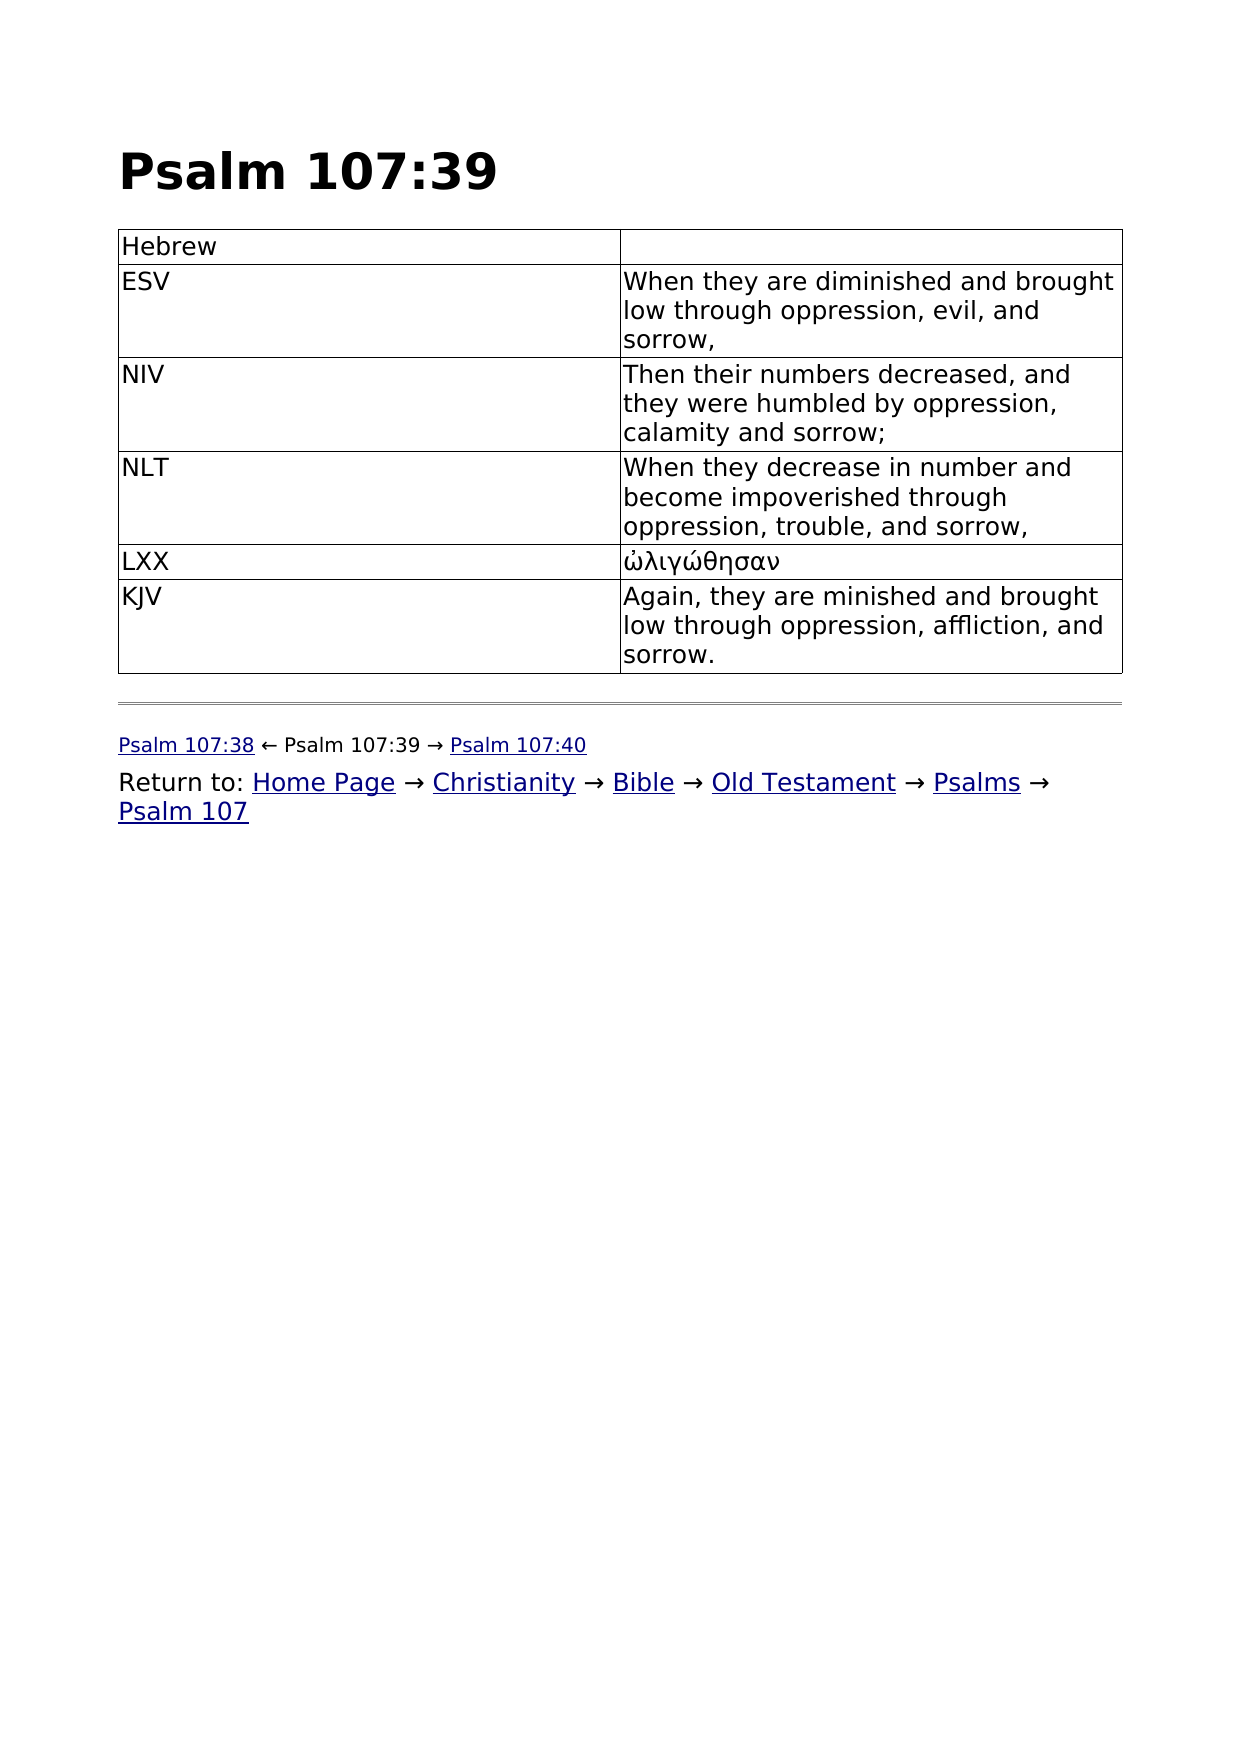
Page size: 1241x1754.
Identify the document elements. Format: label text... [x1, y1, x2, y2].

table_cell ESV [119, 265, 620, 357]
table_cell LXX [119, 545, 620, 579]
table_cell NLT [119, 452, 620, 544]
table_cell Then their numbers decreased, and they were humbled by oppression, calamity and sorrow; [621, 358, 1122, 451]
table_header Hebrew [119, 230, 620, 264]
table_cell KJV [119, 580, 620, 673]
table_cell Again, they are minished and brought low through oppression, affliction, and sorrow. [621, 580, 1122, 673]
table_cell NIV [119, 358, 620, 451]
table_cell ὠλιγώθησαν [621, 545, 1122, 579]
subtitle Psalm 107:39 [118, 143, 1122, 201]
table_header [621, 230, 1122, 264]
text Return to: Home Page → Christianity → Bible → Old Testament → Psalms → Psalm 107 [118, 768, 1122, 826]
table_cell When they decrease in number and become impoverished through oppression, trouble, and sorrow, [621, 452, 1122, 544]
table_cell When they are diminished and brought low through oppression, evil, and sorrow, [621, 265, 1122, 357]
text Psalm 107:38 ← Psalm 107:39 → Psalm 107:40 [118, 734, 1122, 768]
